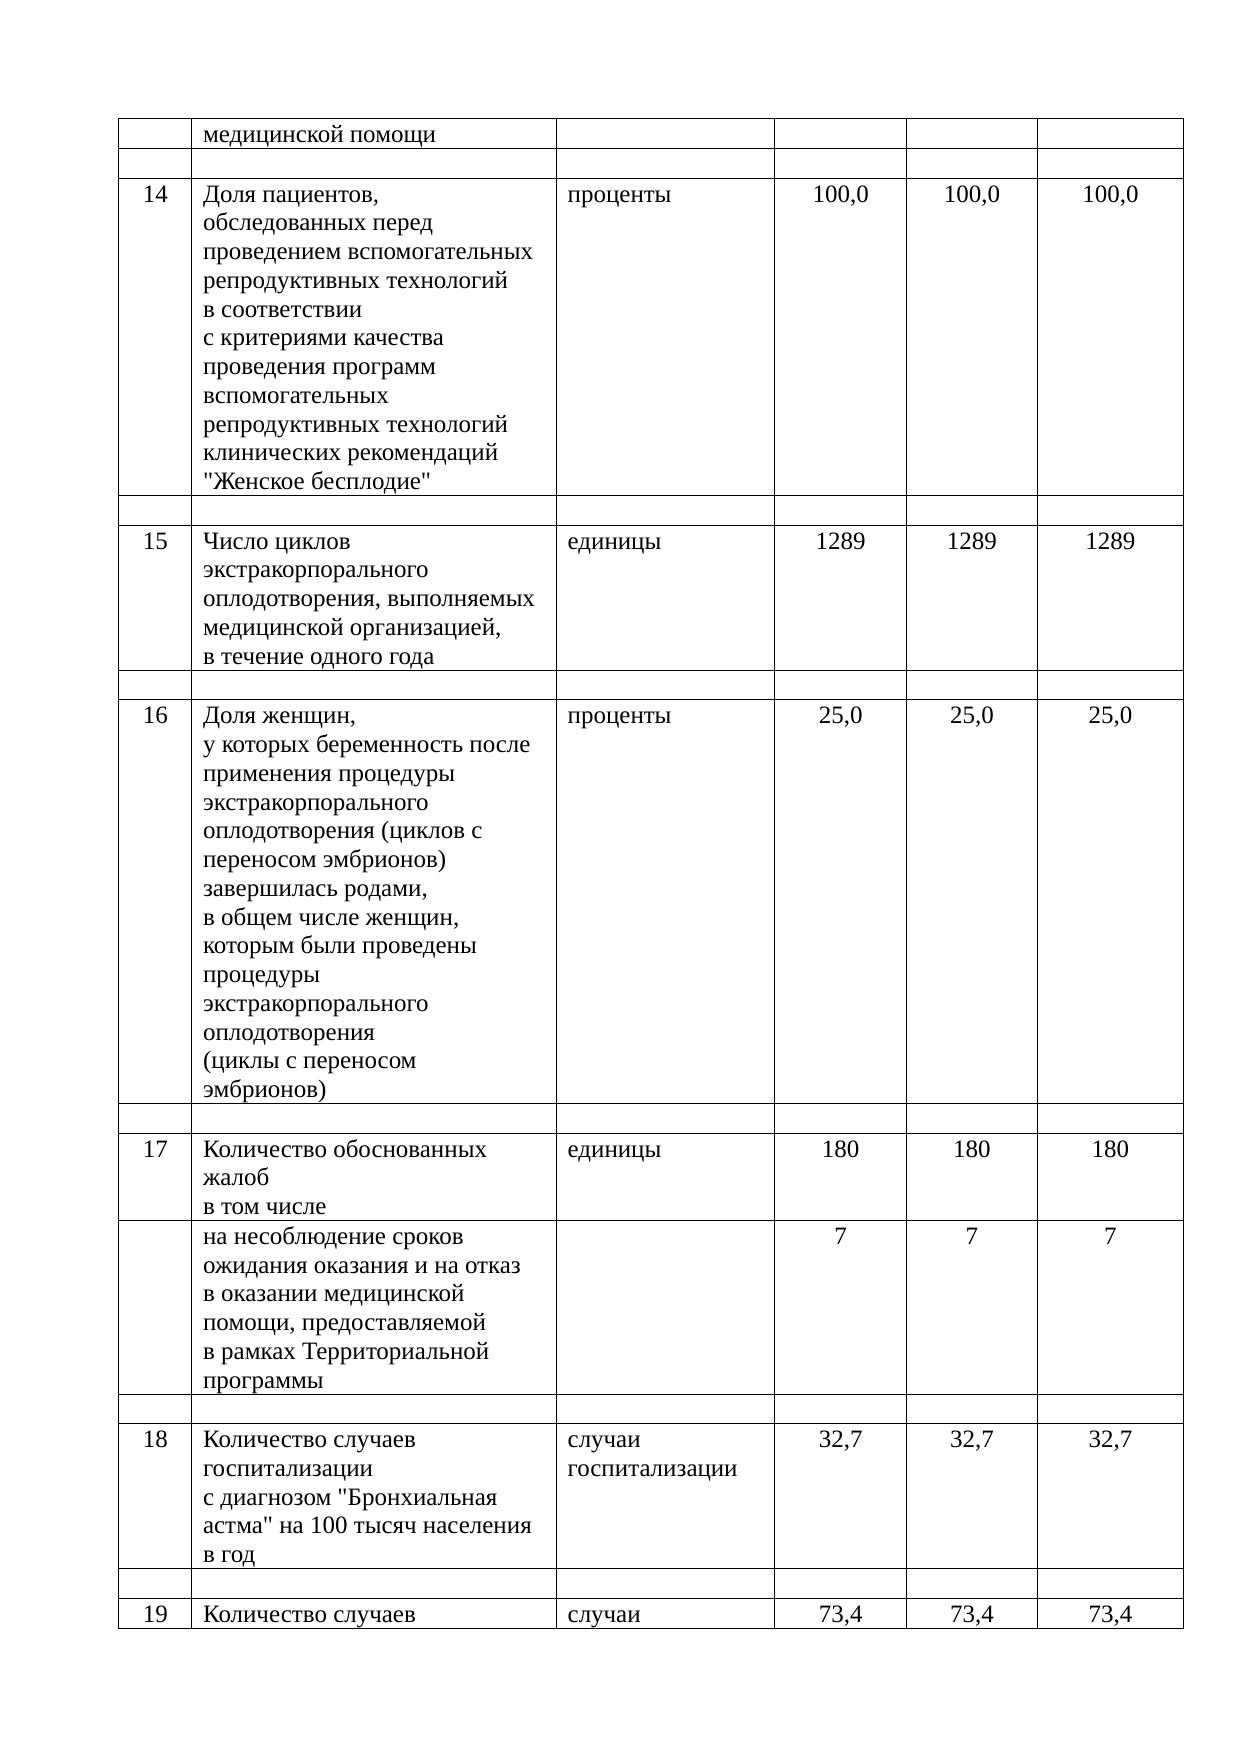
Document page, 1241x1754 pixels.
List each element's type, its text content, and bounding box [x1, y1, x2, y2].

table_cell [775, 1569, 906, 1598]
table_cell [557, 1221, 774, 1393]
table_cell Количество случаев [192, 1599, 556, 1628]
table_cell 1289 [775, 526, 906, 669]
table_cell [192, 1395, 556, 1423]
table_cell 32,7 [775, 1424, 906, 1568]
table_cell 7 [907, 1221, 1037, 1393]
table_cell случаи госпитализации [557, 1424, 774, 1568]
table_cell 7 [1038, 1221, 1183, 1393]
table_cell 17 [119, 1134, 191, 1220]
table_cell [119, 1569, 191, 1598]
table_cell медицинской помощи [192, 119, 556, 148]
table_cell Доля женщин, у которых беременность после применения процедуры экстракорпорального оплодотворения (циклов с переносом эмбрионов) завершилась родами, в общем числе женщин, которым были проведены процедуры экстракорпорального оплодотворения (циклы с переносом эмбрионов) [192, 700, 556, 1103]
table_cell [1038, 1569, 1183, 1598]
table_cell 25,0 [775, 700, 906, 1103]
table_cell [192, 149, 556, 178]
table_cell [119, 671, 191, 699]
table_cell [775, 496, 906, 525]
table_cell Количество случаев госпитализации с диагнозом "Бронхиальная астма" на 100 тысяч населения в год [192, 1424, 556, 1568]
table_cell [907, 496, 1037, 525]
table_cell [192, 1569, 556, 1598]
table_cell 19 [119, 1599, 191, 1628]
table_cell 15 [119, 526, 191, 669]
table_cell [192, 671, 556, 699]
table_cell [775, 1104, 906, 1133]
table_cell [119, 1395, 191, 1423]
table_cell [1038, 119, 1183, 148]
table_cell единицы [557, 526, 774, 669]
table_cell Число циклов экстракорпорального оплодотворения, выполняемых медицинской организацией, в течение одного года [192, 526, 556, 669]
table_cell [775, 1395, 906, 1423]
table_cell [557, 671, 774, 699]
table_cell Доля пациентов, обследованных перед проведением вспомогательных репродуктивных технологий в соответствии с критериями качества проведения программ вспомогательных репродуктивных технологий клинических рекомендаций "Женское бесплодие" [192, 179, 556, 495]
table_cell 180 [1038, 1134, 1183, 1220]
table_cell [1038, 671, 1183, 699]
table_cell [557, 149, 774, 178]
table_cell единицы [557, 1134, 774, 1220]
table_cell [557, 1569, 774, 1598]
table_cell 32,7 [907, 1424, 1037, 1568]
table_cell 7 [775, 1221, 906, 1393]
table_cell 180 [775, 1134, 906, 1220]
table_cell [1038, 149, 1183, 178]
table_cell 1289 [907, 526, 1037, 669]
table_cell 25,0 [1038, 700, 1183, 1103]
table_cell [775, 119, 906, 148]
table_cell [907, 149, 1037, 178]
table_cell [1038, 1104, 1183, 1133]
table_cell [557, 1395, 774, 1423]
table_cell [557, 496, 774, 525]
table_cell [907, 1104, 1037, 1133]
table_cell [775, 149, 906, 178]
table_cell [557, 1104, 774, 1133]
table_cell [557, 119, 774, 148]
table_cell 100,0 [775, 179, 906, 495]
table_cell [1038, 496, 1183, 525]
table_cell на несоблюдение сроков ожидания оказания и на отказ в оказании медицинской помощи, предоставляемой в рамках Территориальной программы [192, 1221, 556, 1393]
table_cell [907, 119, 1037, 148]
table_cell 100,0 [907, 179, 1037, 495]
table_cell 1289 [1038, 526, 1183, 669]
table_cell [907, 671, 1037, 699]
table_cell 73,4 [907, 1599, 1037, 1628]
table_cell [907, 1569, 1037, 1598]
table_cell 14 [119, 179, 191, 495]
table_cell [775, 671, 906, 699]
table_cell Количество обоснованных жалоб в том числе [192, 1134, 556, 1220]
table_cell [192, 496, 556, 525]
table_cell случаи [557, 1599, 774, 1628]
table_cell [192, 1104, 556, 1133]
table_cell [1038, 1395, 1183, 1423]
table_cell [119, 1104, 191, 1133]
table_cell 25,0 [907, 700, 1037, 1103]
table_cell 100,0 [1038, 179, 1183, 495]
table_cell [119, 1221, 191, 1393]
table_cell [119, 149, 191, 178]
table_cell 16 [119, 700, 191, 1103]
table_cell [119, 496, 191, 525]
table_cell 32,7 [1038, 1424, 1183, 1568]
table_cell 73,4 [775, 1599, 906, 1628]
table_cell [907, 1395, 1037, 1423]
table_cell 180 [907, 1134, 1037, 1220]
table_cell проценты [557, 179, 774, 495]
table_cell [119, 119, 191, 148]
table_cell 73,4 [1038, 1599, 1183, 1628]
table_cell 18 [119, 1424, 191, 1568]
table_cell проценты [557, 700, 774, 1103]
